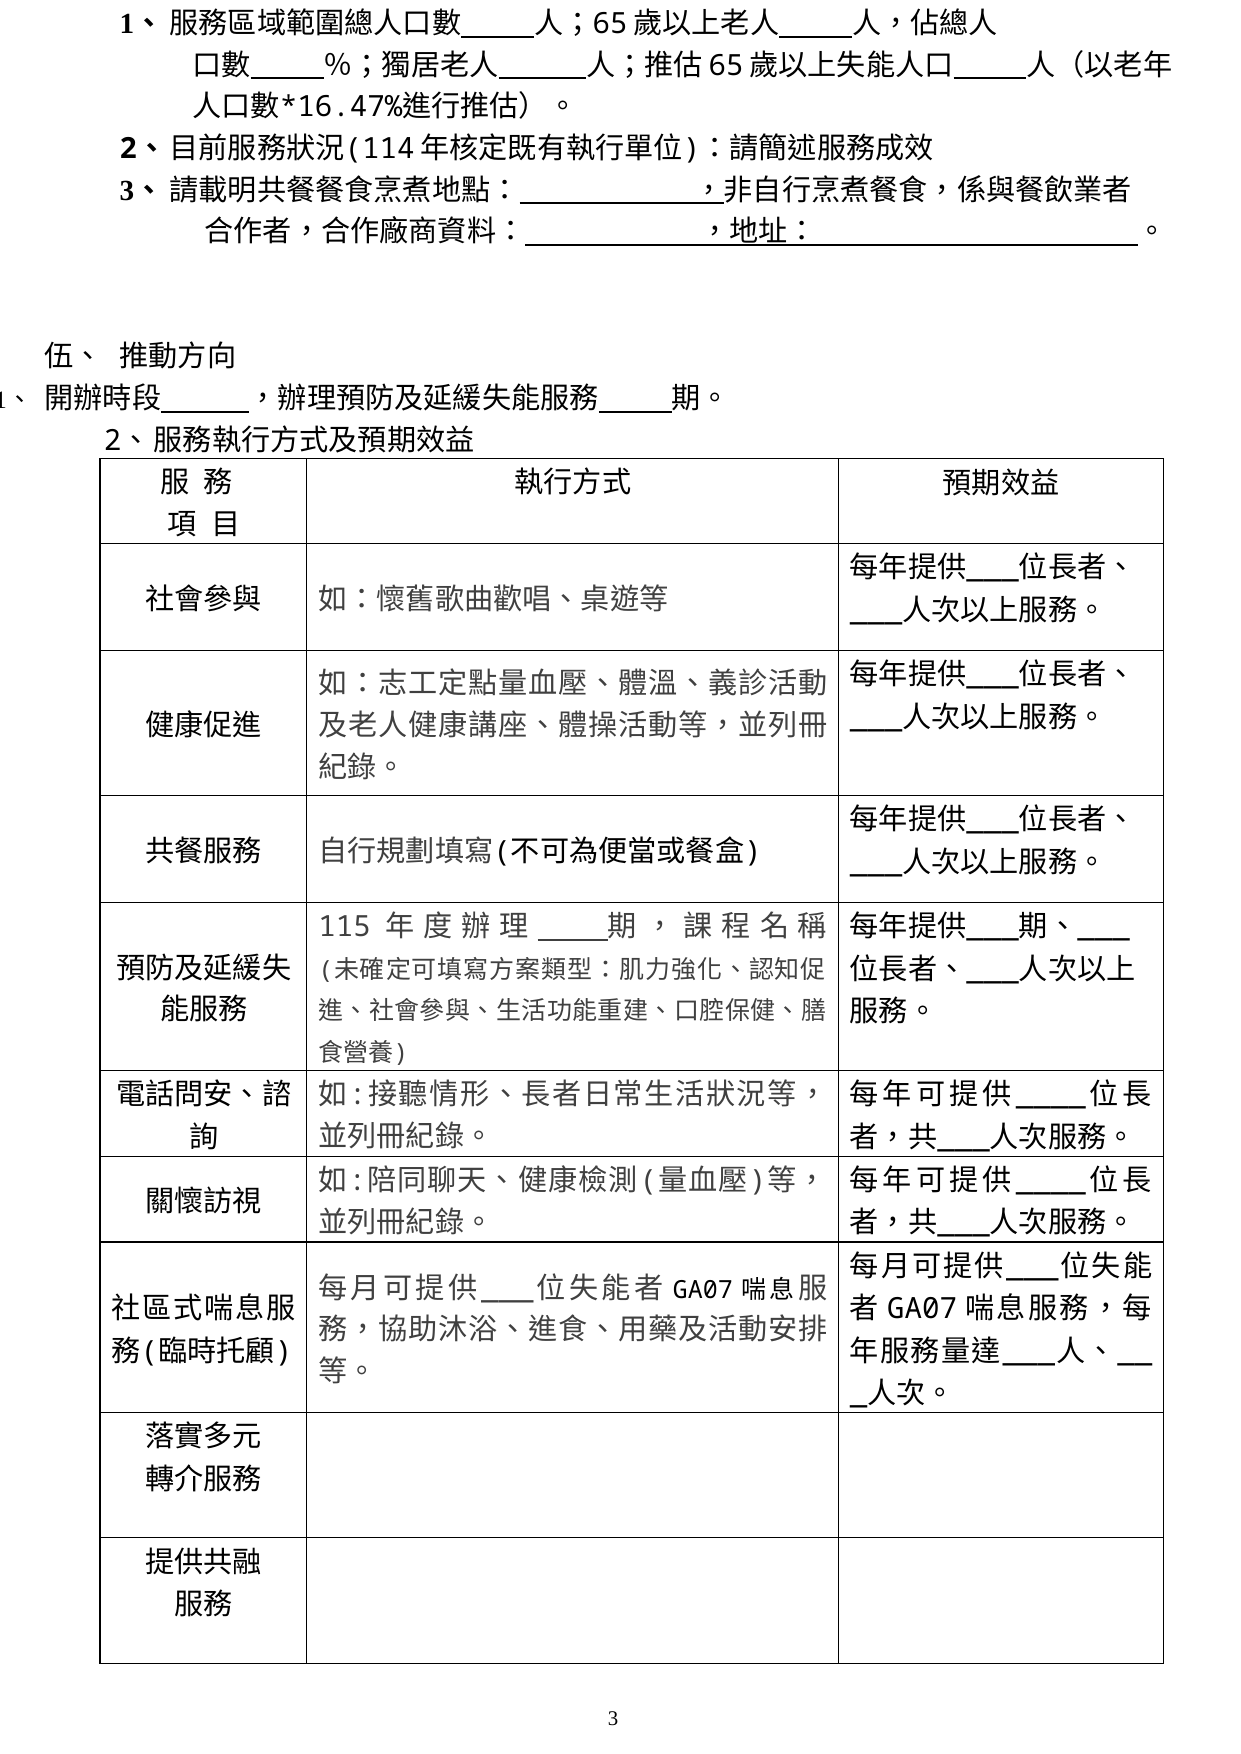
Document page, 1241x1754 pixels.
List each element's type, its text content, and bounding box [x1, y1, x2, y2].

table_cell [307, 1538, 838, 1663]
table_cell 共餐服務 [101, 796, 306, 902]
list 請載明共餐餐食烹煮地點： ，非自行烹煮餐食，係與餐飲業者 [119, 167, 1181, 208]
table_cell 如:陪同聊天、健康檢測(量血壓)等，並列冊紀錄。 [307, 1157, 838, 1241]
table_cell 每月可提供___位失能者GA07喘息服務，每年服務量達___人、___人次。 [839, 1243, 1163, 1412]
list 推動方向 [44, 333, 1181, 375]
table_cell 每年提供___位長者、___人次以上服務。 [839, 796, 1163, 902]
table_cell [839, 1538, 1163, 1663]
table_cell 每年提供___位長者、___人次以上服務。 [839, 544, 1163, 650]
table_cell 預防及延緩失能服務 [101, 903, 306, 1070]
table_cell 每月可提供___位失能者GA07喘息服務，協助沐浴、進食、用藥及活動安排等。 [307, 1243, 838, 1412]
table_cell 每年提供___期、___位長者、___人次以上服務。 [839, 903, 1163, 1070]
table_header 服 務 項 目 [101, 459, 306, 543]
table_cell 如:接聽情形、長者日常生活狀況等，並列冊紀錄。 [307, 1071, 838, 1156]
list 目前服務狀況(114年核定既有執行單位)：請簡述服務成效 [119, 125, 1181, 167]
list 服務區域範圍總人口數 人；65歲以上老人 人，佔總人 [119, 0, 1181, 42]
table_header 執行方式 [307, 459, 838, 543]
table_cell 電話問安、諮詢 [101, 1071, 306, 1156]
text 口數 ％；獨居老人 人；推估65歲以上失能人口 人（以老年人口數*16.47%進行推估）。 [192, 42, 1181, 125]
table_cell 關懷訪視 [101, 1157, 306, 1241]
table_cell 社區式喘息服務(臨時托顧) [101, 1243, 306, 1412]
table_cell 如：志工定點量血壓、體溫、義診活動及老人健康講座、體操活動等，並列冊紀錄。 [307, 651, 838, 795]
table_cell [307, 1413, 838, 1537]
list 開辦時段 ，辦理預防及延緩失能服務 期。 [0, 375, 1181, 417]
table_cell 每年可提供____位長者，共___人次服務。 [839, 1157, 1163, 1241]
table_cell 自行規劃填寫(不可為便當或餐盒) [307, 796, 838, 902]
text 合作者，合作廠商資料： ，地址： 。 [169, 208, 1181, 250]
table_cell 每年可提供____位長者，共___人次服務。 [839, 1071, 1163, 1156]
table_cell 健康促進 [101, 651, 306, 795]
list 服務執行方式及預期效益 [103, 417, 1181, 458]
table_cell [839, 1413, 1163, 1537]
table_cell 如：懷舊歌曲歡唱、桌遊等 [307, 544, 838, 650]
table_header 預期效益 [839, 459, 1163, 543]
table_cell 社會參與 [101, 544, 306, 650]
table_cell 提供共融 服務 [101, 1538, 306, 1663]
table_cell 每年提供___位長者、___人次以上服務。 [839, 651, 1163, 795]
table_cell 落實多元 轉介服務 [101, 1413, 306, 1537]
table_cell 115年度辦理 期，課程名稱 (未確定可填寫方案類型：肌力強化、認知促進、社會參與、生活功能重建、口腔保健、膳食營養) [307, 903, 838, 1070]
